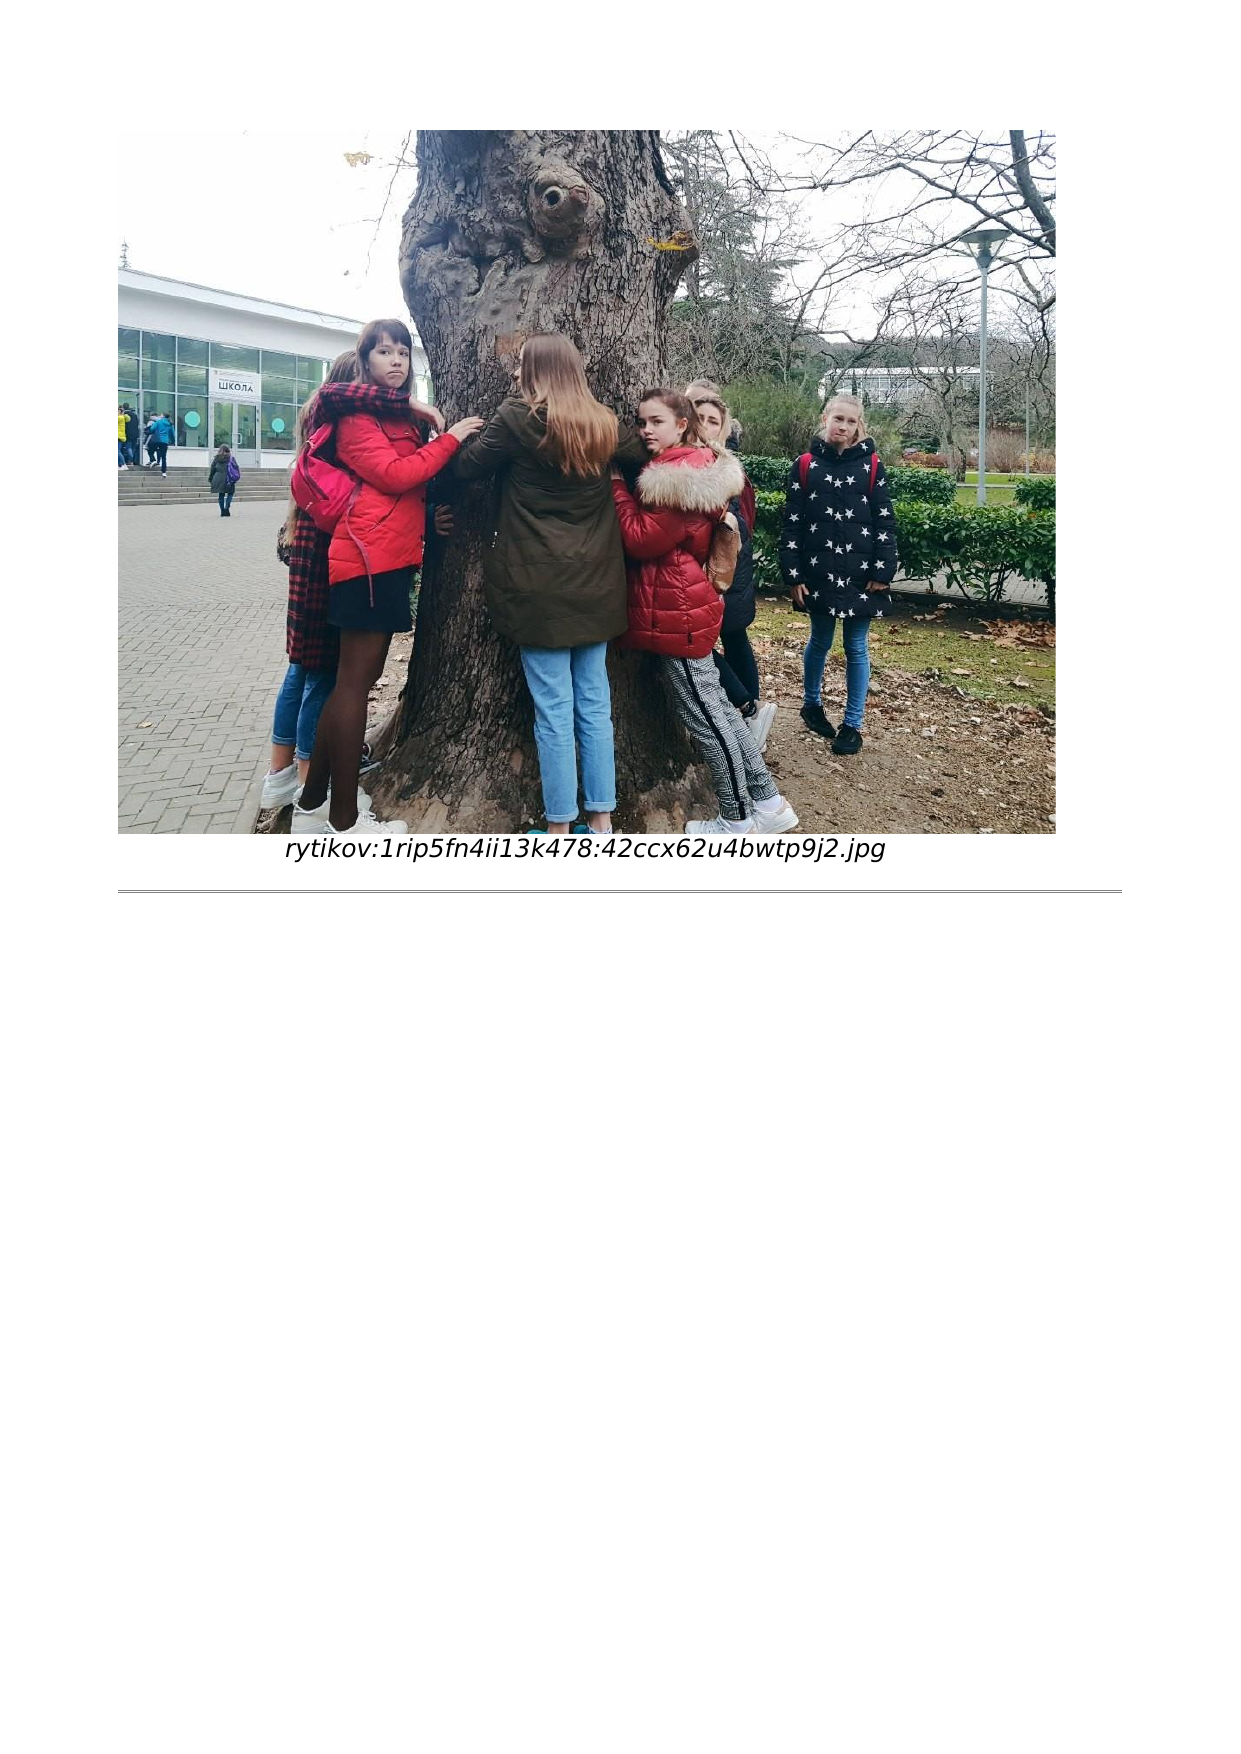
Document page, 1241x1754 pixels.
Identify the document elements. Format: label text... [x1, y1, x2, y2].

text rytikov:1rip5fn4ii13k478:42ccx62u4bwtp9j2.jpg [118, 834, 1056, 863]
picture [118, 130, 1056, 834]
